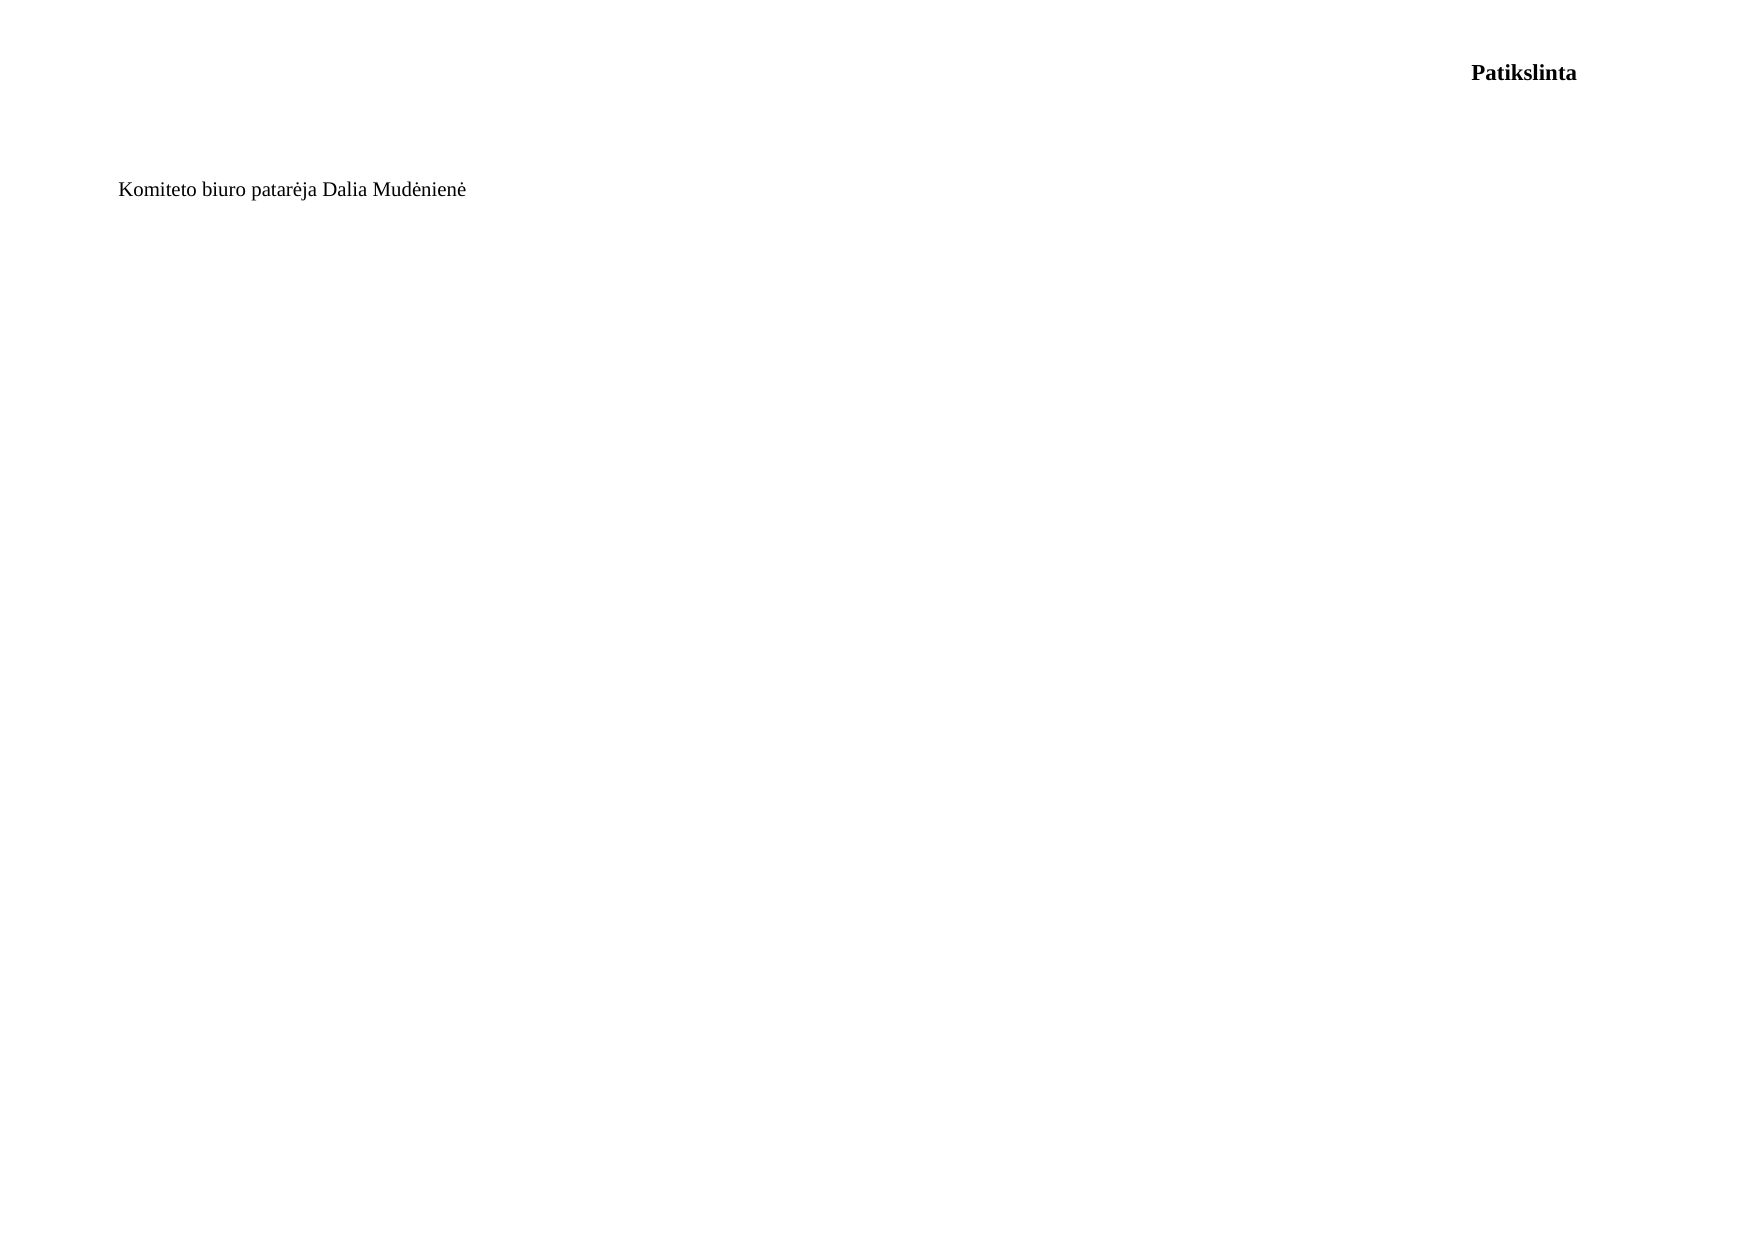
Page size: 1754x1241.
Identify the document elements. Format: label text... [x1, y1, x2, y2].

text Komiteto biuro patarėja Dalia Mudėnienė [118, 177, 1577, 201]
